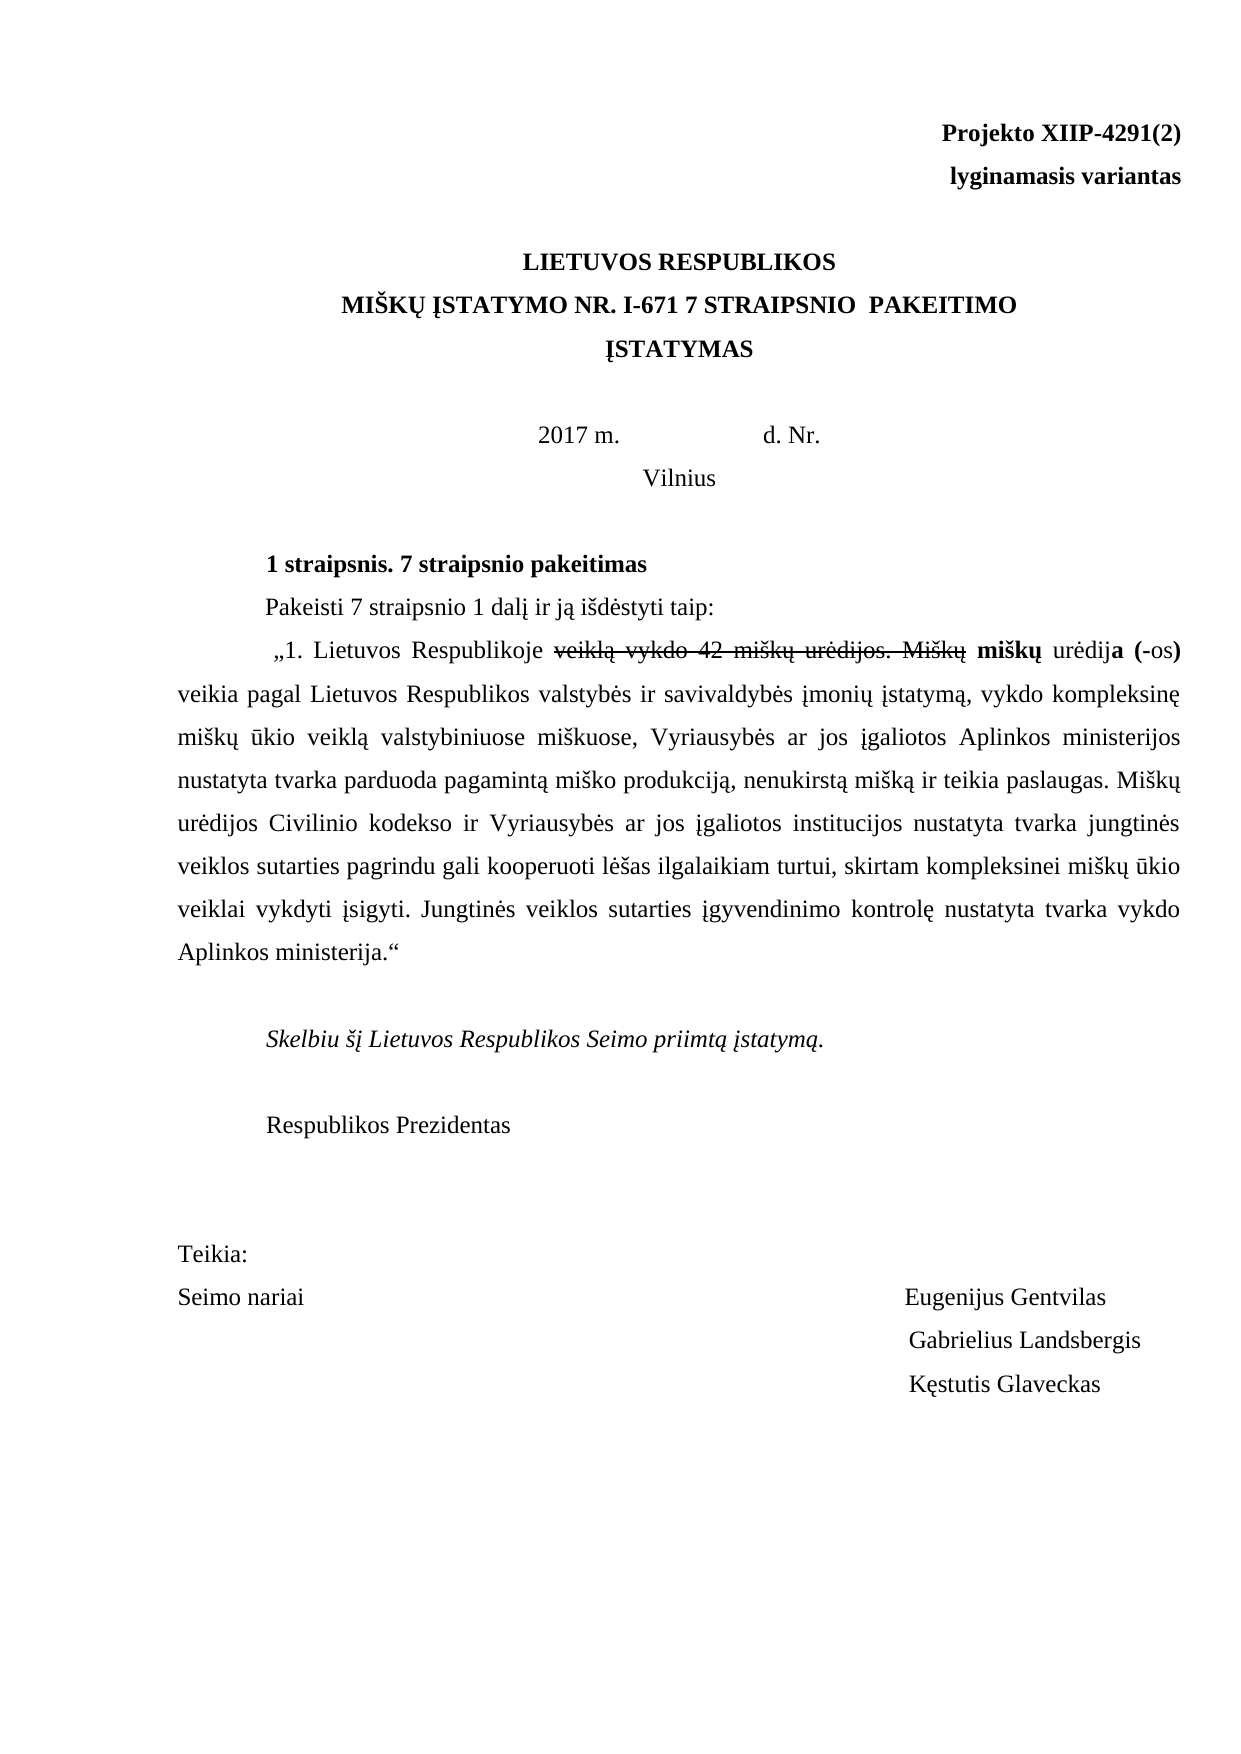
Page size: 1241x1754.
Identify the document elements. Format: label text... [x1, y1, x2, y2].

text 1 straipsnis. 7 straipsnio pakeitimas [266, 549, 1181, 578]
text Pakeisti 7 straipsnio 1 dalį ir ją išdėstyti taip: [177, 592, 1181, 621]
text ĮSTATYMAS [177, 334, 1181, 362]
text „1. Lietuvos Respublikoje veiklą vykdo 42 miškų urėdijos. Miškų miškų urėdija (-os) veikia pagal Lietuvos Respublikos valstybės ir savivaldybės įmonių įstatymą, vykdo kompleksinę miškų ūkio veiklą valstybiniuose miškuose, Vyriausybės ar jos įgaliotos Aplinkos ministerijos nustatyta tvarka parduoda pagamintą miško produkciją, nenukirstą mišką ir teikia paslaugas. Miškų urėdijos Civilinio kodekso ir Vyriausybės ar jos įgaliotos institucijos nustatyta tvarka jungtinės veiklos sutarties pagrindu gali kooperuoti lėšas ilgalaikiam turtui, skirtam kompleksinei miškų ūkio veiklai vykdyti įsigyti. Jungtinės veiklos sutarties įgyvendinimo kontrolę nustatyta tvarka vykdo Aplinkos ministerija.“ [177, 636, 1181, 966]
text 2017 m. d. Nr. [177, 420, 1181, 449]
text lyginamasis variantas [177, 161, 1181, 190]
text Respublikos Prezidentas [177, 1110, 1181, 1139]
text Vilnius [177, 463, 1181, 492]
text Gabrielius Landsbergis [177, 1326, 1181, 1354]
text LIETUVOS RESPUBLIKOS [177, 247, 1181, 276]
text Projekto XIIP-4291(2) [177, 118, 1181, 147]
text Seimo nariai Eugenijus Gentvilas [177, 1282, 1181, 1311]
text Skelbiu šį Lietuvos Respublikos Seimo priimtą įstatymą. [177, 1024, 1181, 1052]
text Teikia: [177, 1239, 1181, 1268]
text Kęstutis Glaveckas [177, 1369, 1181, 1397]
text MIŠKŲ ĮSTATYMO NR. I-671 7 STRAIPSNIO PAKEITIMO [177, 291, 1181, 319]
